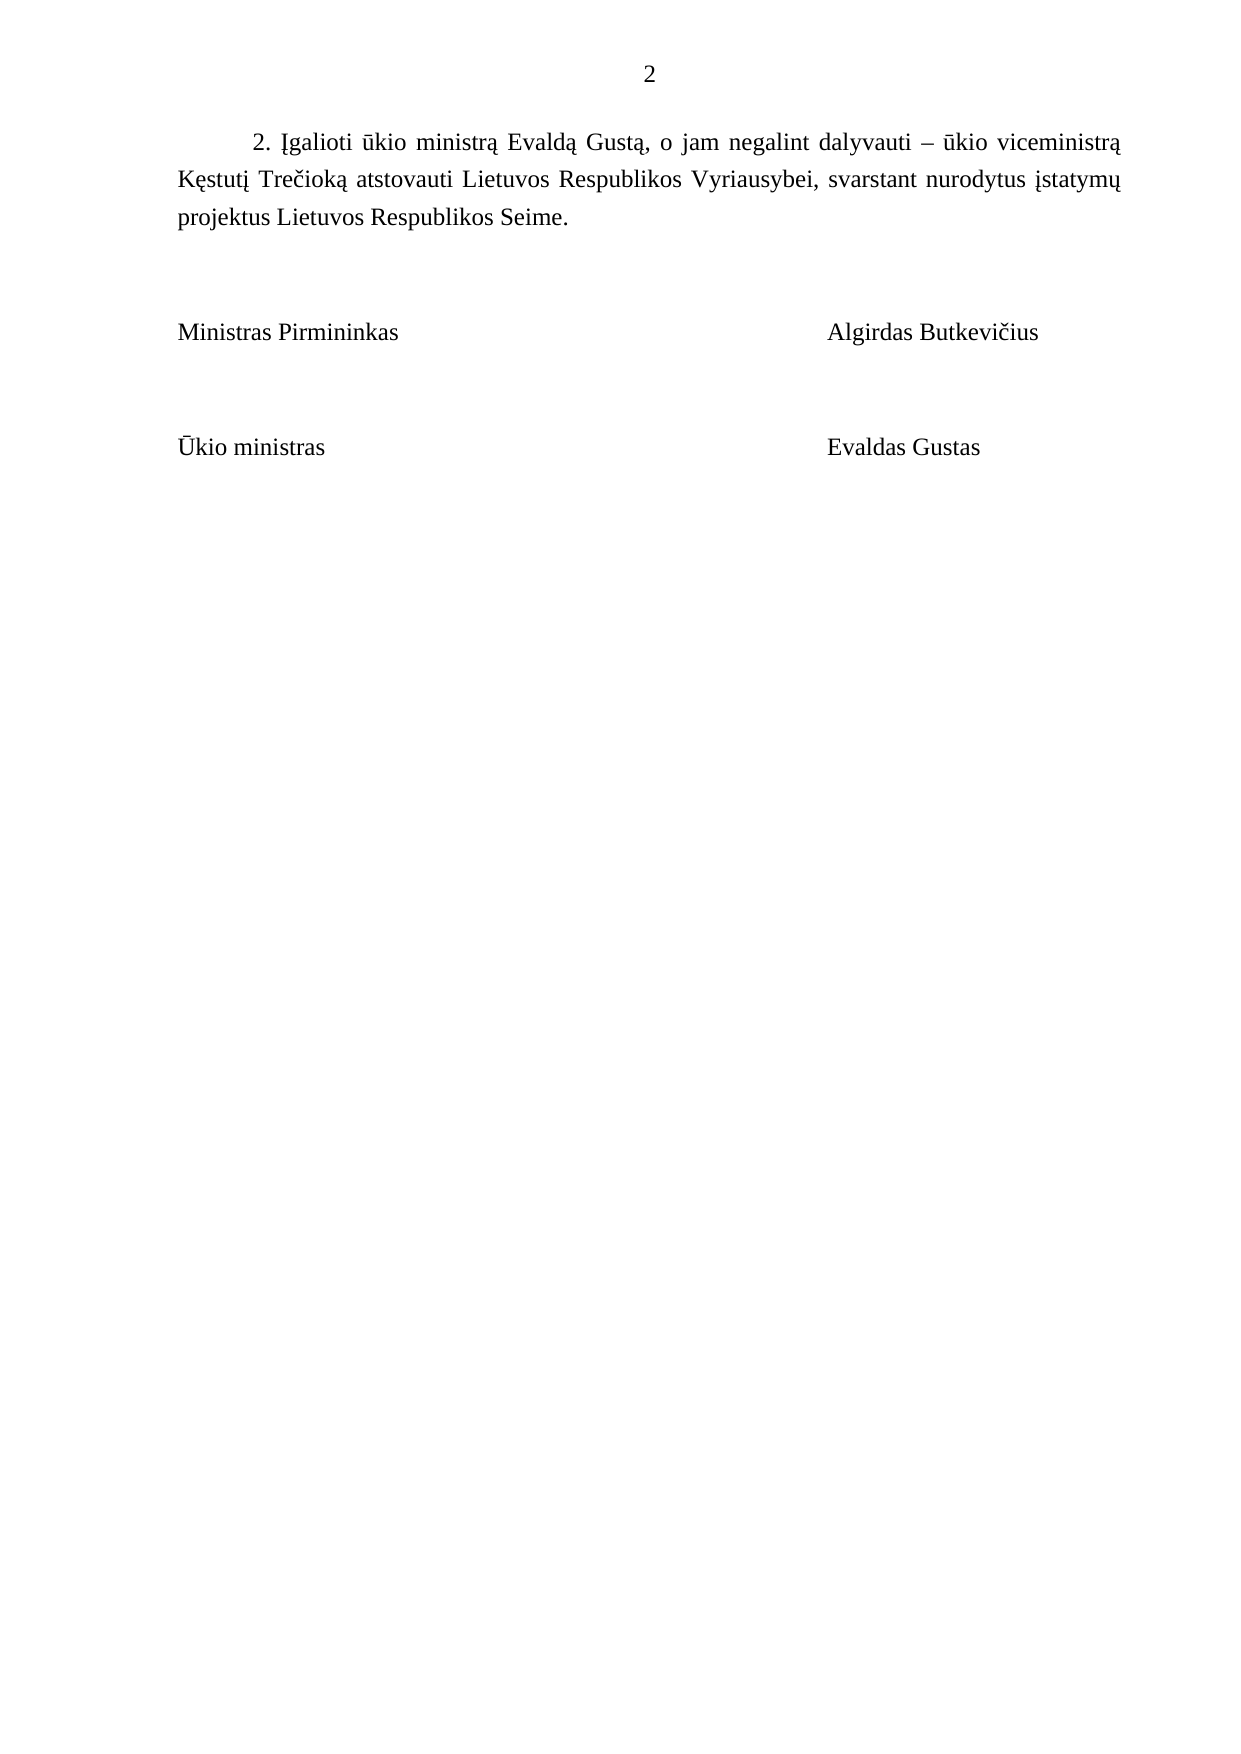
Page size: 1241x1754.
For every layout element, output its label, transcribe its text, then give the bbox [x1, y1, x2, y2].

text Ūkio ministras Evaldas Gustas [177, 432, 1122, 461]
text Ministras Pirmininkas Algirdas Butkevičius [177, 317, 1122, 346]
text 2. Įgalioti ūkio ministrą Evaldą Gustą, o jam negalint dalyvauti – ūkio viceministrą Kęstutį Trečioką atstovauti Lietuvos Respublikos Vyriausybei, svarstant nurodytus įstatymų projektus Lietuvos Respublikos Seime. [177, 118, 1122, 231]
